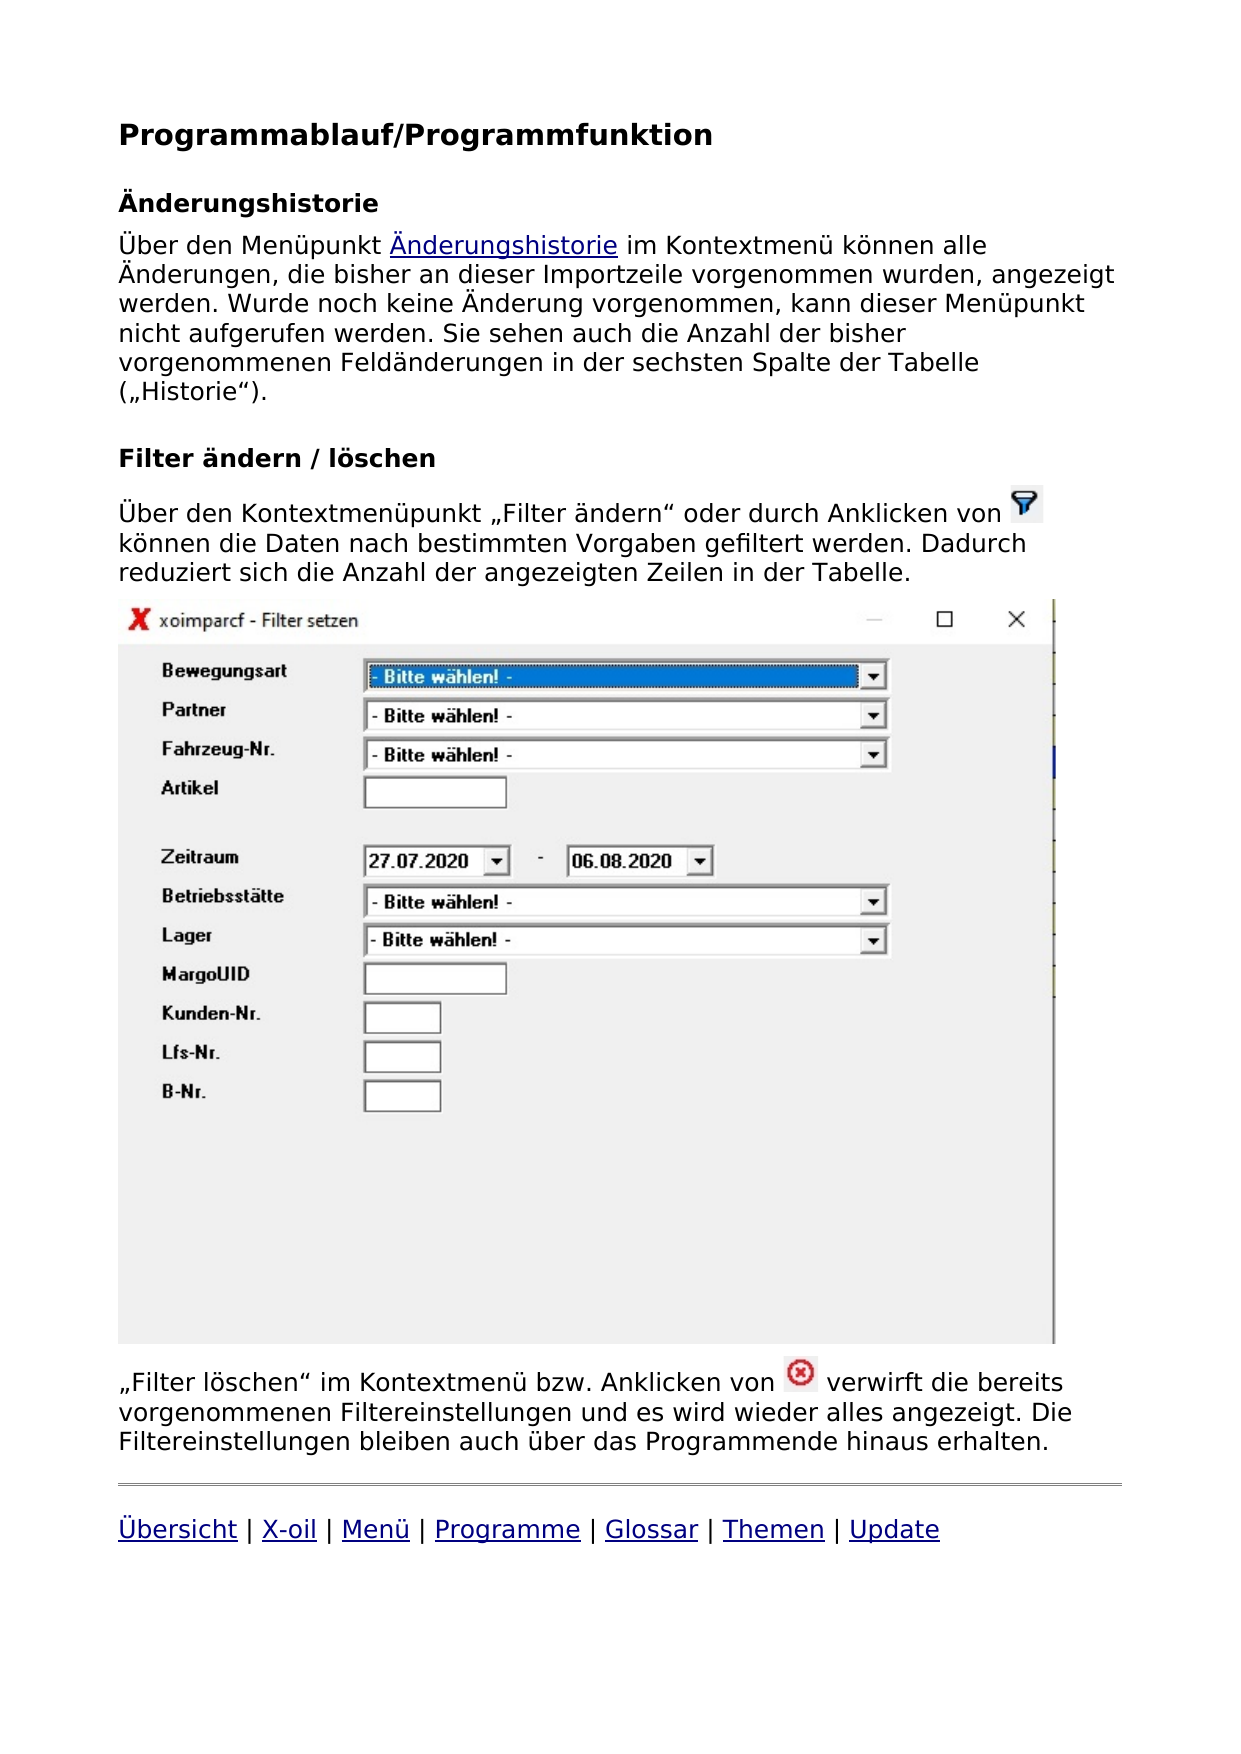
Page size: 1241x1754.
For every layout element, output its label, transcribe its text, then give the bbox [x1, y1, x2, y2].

text „Filter löschen“ im Kontextmenü bzw. Anklicken von verwirft die bereits vorgenommenen Filtereinstellungen und es wird wieder alles angezeigt. Die Filtereinstellungen bleiben auch über das Programmende hinaus erhalten. [118, 1356, 1122, 1456]
text Über den Kontextmenüpunkt „Filter ändern“ oder durch Anklicken von können die Daten nach bestimmten Vorgaben gefiltert werden. Dadurch reduziert sich die Anzahl der angezeigten Zeilen in der Tabelle. [118, 485, 1122, 587]
text Übersicht | X-oil | Menü | Programme | Glossar | Themen | Update [118, 1515, 1122, 1544]
subtitle Programmablauf/Programmfunktion [118, 118, 1122, 152]
subtitle Filter ändern / löschen [118, 444, 1122, 473]
picture [783, 1356, 819, 1392]
text Über den Menüpunkt Änderungshistorie im Kontextmenü können alle Änderungen, die bisher an dieser Importzeile vorgenommen wurden, angezeigt werden. Wurde noch keine Änderung vorgenommen, kann dieser Menüpunkt nicht aufgerufen werden. Sie sehen auch die Anzahl der bisher vorgenommenen Feldänderungen in der sechsten Spalte der Tabelle („Historie“). [118, 231, 1122, 406]
picture [118, 599, 1056, 1344]
subtitle Änderungshistorie [118, 189, 1122, 219]
picture [1010, 485, 1044, 523]
